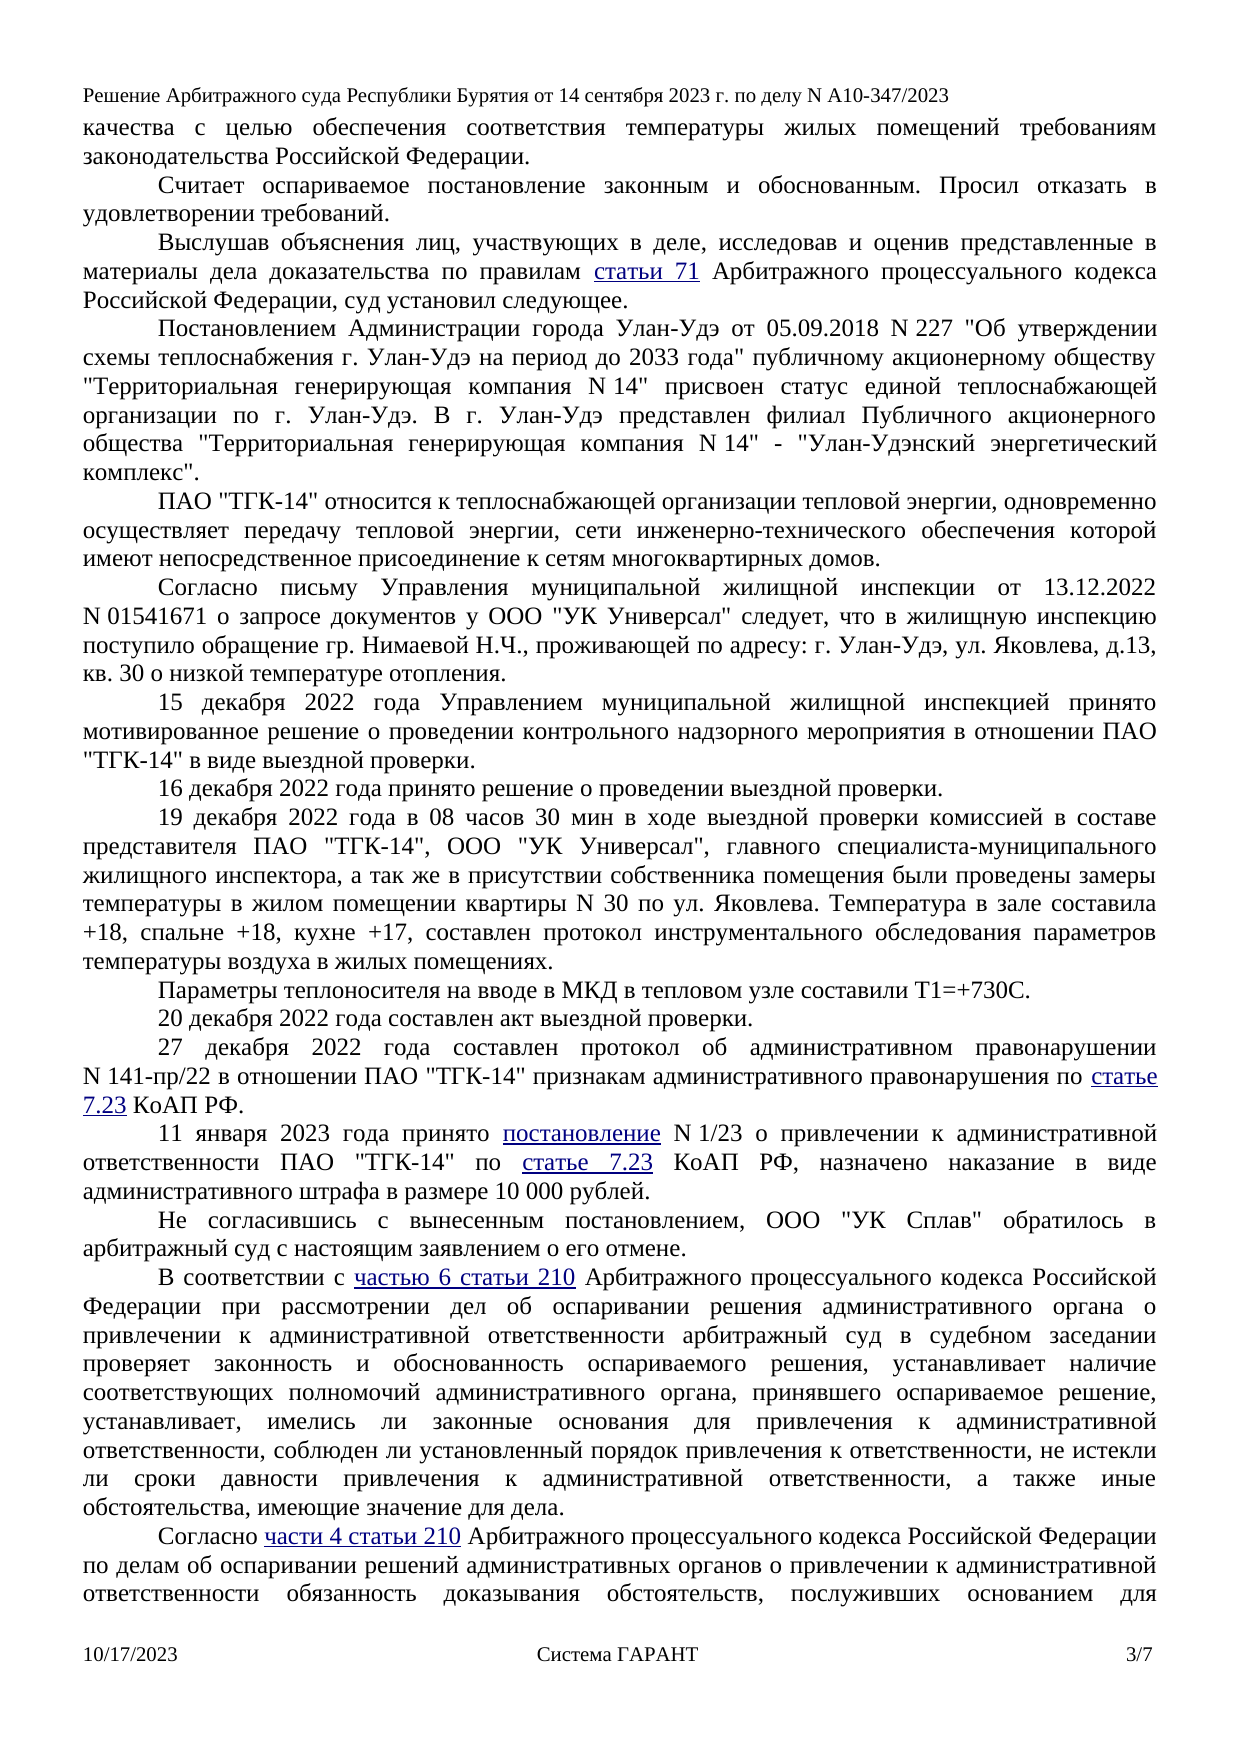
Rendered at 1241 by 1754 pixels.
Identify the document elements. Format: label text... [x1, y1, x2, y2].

text 27 декабря 2022 года составлен протокол об административном правонарушении N 141-пр/22 в отношении ПАО "ТГК-14" признакам административного правонарушения по статье 7.23 КоАП РФ. [83, 1032, 1157, 1118]
text 15 декабря 2022 года Управлением муниципальной жилищной инспекцией принято мотивированное решение о проведении контрольного надзорного мероприятия в отношении ПАО "ТГК-14" в виде выездной проверки. [83, 687, 1157, 773]
text Не согласившись с вынесенным постановлением, ООО "УК Сплав" обратилось в арбитражный суд с настоящим заявлением о его отмене. [83, 1205, 1157, 1262]
text качества с целью обеспечения соответствия температуры жилых помещений требованиям законодательства Российской Федерации. [83, 112, 1157, 170]
text 16 декабря 2022 года принято решение о проведении выездной проверки. [83, 773, 1157, 802]
text Постановлением Администрации города Улан-Удэ от 05.09.2018 N 227 "Об утверждении схемы теплоснабжения г. Улан-Удэ на период до 2033 года" публичному акционерному обществу "Территориальная генерирующая компания N 14" присвоен статус единой теплоснабжающей организации по г. Улан-Удэ. В г. Улан-Удэ представлен филиал Публичного акционерного общества "Территориальная генерирующая компания N 14" - "Улан-Удэнский энергетический комплекс". [83, 313, 1157, 486]
text Согласно части 4 статьи 210 Арбитражного процессуального кодекса Российской Федерации по делам об оспаривании решений административных органов о привлечении к административной ответственности обязанность доказывания обстоятельств, послуживших основанием для [83, 1521, 1157, 1607]
text Параметры теплоносителя на вводе в МКД в тепловом узле составили Т1=+730С. [83, 975, 1157, 1003]
text ПАО "ТГК-14" относится к теплоснабжающей организации тепловой энергии, одновременно осуществляет передачу тепловой энергии, сети инженерно-технического обеспечения которой имеют непосредственное присоединение к сетям многоквартирных домов. [83, 486, 1157, 572]
text Согласно письму Управления муниципальной жилищной инспекции от 13.12.2022 N 01541671 о запросе документов у ООО "УК Универсал" следует, что в жилищную инспекцию поступило обращение гр. Нимаевой Н.Ч., проживающей по адресу: г. Улан-Удэ, ул. Яковлева, д.13, кв. 30 о низкой температуре отопления. [83, 572, 1157, 687]
text 20 декабря 2022 года составлен акт выездной проверки. [83, 1003, 1157, 1032]
text В соответствии с частью 6 статьи 210 Арбитражного процессуального кодекса Российской Федерации при рассмотрении дел об оспаривании решения административного органа о привлечении к административной ответственности арбитражный суд в судебном заседании проверяет законность и обоснованность оспариваемого решения, устанавливает наличие соответствующих полномочий административного органа, принявшего оспариваемое решение, устанавливает, имелись ли законные основания для привлечения к административной ответственности, соблюден ли установленный порядок привлечения к ответственности, не истекли ли сроки давности привлечения к административной ответственности, а также иные обстоятельства, имеющие значение для дела. [83, 1262, 1157, 1521]
text 19 декабря 2022 года в 08 часов 30 мин в ходе выездной проверки комиссией в составе представителя ПАО "ТГК-14", ООО "УК Универсал", главного специалиста-муниципального жилищного инспектора, а так же в присутствии собственника помещения были проведены замеры температуры в жилом помещении квартиры N 30 по ул. Яковлева. Температура в зале составила +18, спальне +18, кухне +17, составлен протокол инструментального обследования параметров температуры воздуха в жилых помещениях. [83, 802, 1157, 975]
text Считает оспариваемое постановление законным и обоснованным. Просил отказать в удовлетворении требований. [83, 170, 1157, 227]
text 11 января 2023 года принято постановление N 1/23 о привлечении к административной ответственности ПАО "ТГК-14" по статье 7.23 КоАП РФ, назначено наказание в виде административного штрафа в размере 10 000 рублей. [83, 1118, 1157, 1205]
text Выслушав объяснения лиц, участвующих в деле, исследовав и оценив представленные в материалы дела доказательства по правилам статьи 71 Арбитражного процессуального кодекса Российской Федерации, суд установил следующее. [83, 227, 1157, 313]
